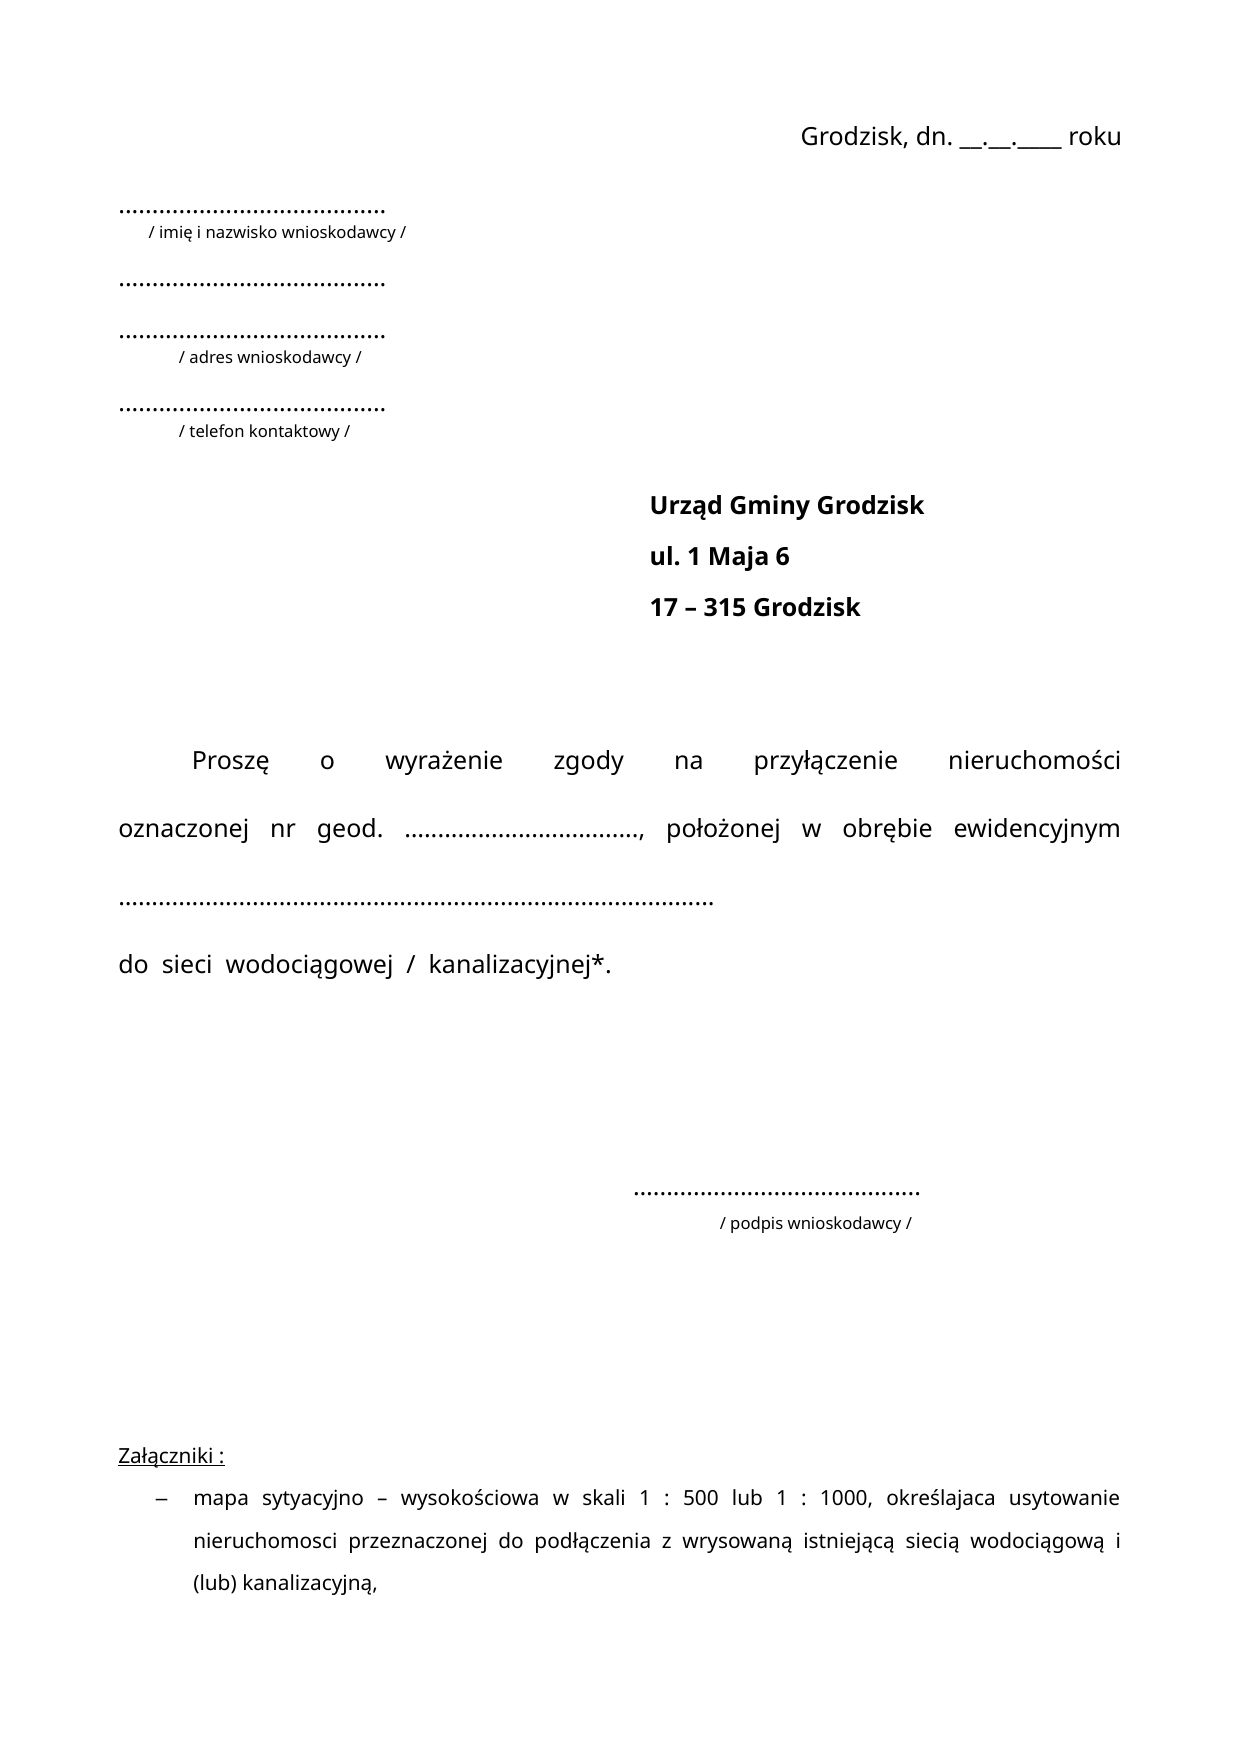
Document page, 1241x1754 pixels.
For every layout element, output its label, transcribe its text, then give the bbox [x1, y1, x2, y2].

text ........................................ [118, 311, 1122, 345]
text / adres wnioskodawcy / [118, 345, 1122, 368]
text 17 – 315 Grodzisk [118, 589, 1122, 623]
text ........................................ [118, 260, 1122, 294]
text / telefon kontaktowy / [118, 419, 1122, 442]
text Grodzisk, dn. __.__.____ roku [118, 118, 1122, 152]
text …........................................ [118, 1168, 1122, 1202]
text / podpis wnioskodawcy / [118, 1202, 1122, 1236]
text ........................................ [118, 186, 1122, 220]
text ul. 1 Maja 6 [118, 538, 1122, 572]
list mapa sytyacyjno – wysokościowa w skali 1 : 500 lub 1 : 1000, określajaca usytowanie nieruchomosci przeznaczonej do podłączenia z wrysowaną istniejącą siecią wodociągową i (lub) kanalizacyjną, [156, 1483, 1122, 1597]
text ........................................ [118, 385, 1122, 419]
text Załączniki : [118, 1441, 1122, 1469]
text / imię i nazwisko wnioskodawcy / [118, 220, 1122, 243]
text Proszę o wyrażenie zgody na przyłączenie nieruchomości oznaczonej nr geod. …................................, położonej w obrębie ewidencyjnym …...................................................................................... do sieci wodociągowej / kanalizacyjnej*. [118, 743, 1122, 981]
text Urząd Gminy Grodzisk [118, 487, 1122, 521]
